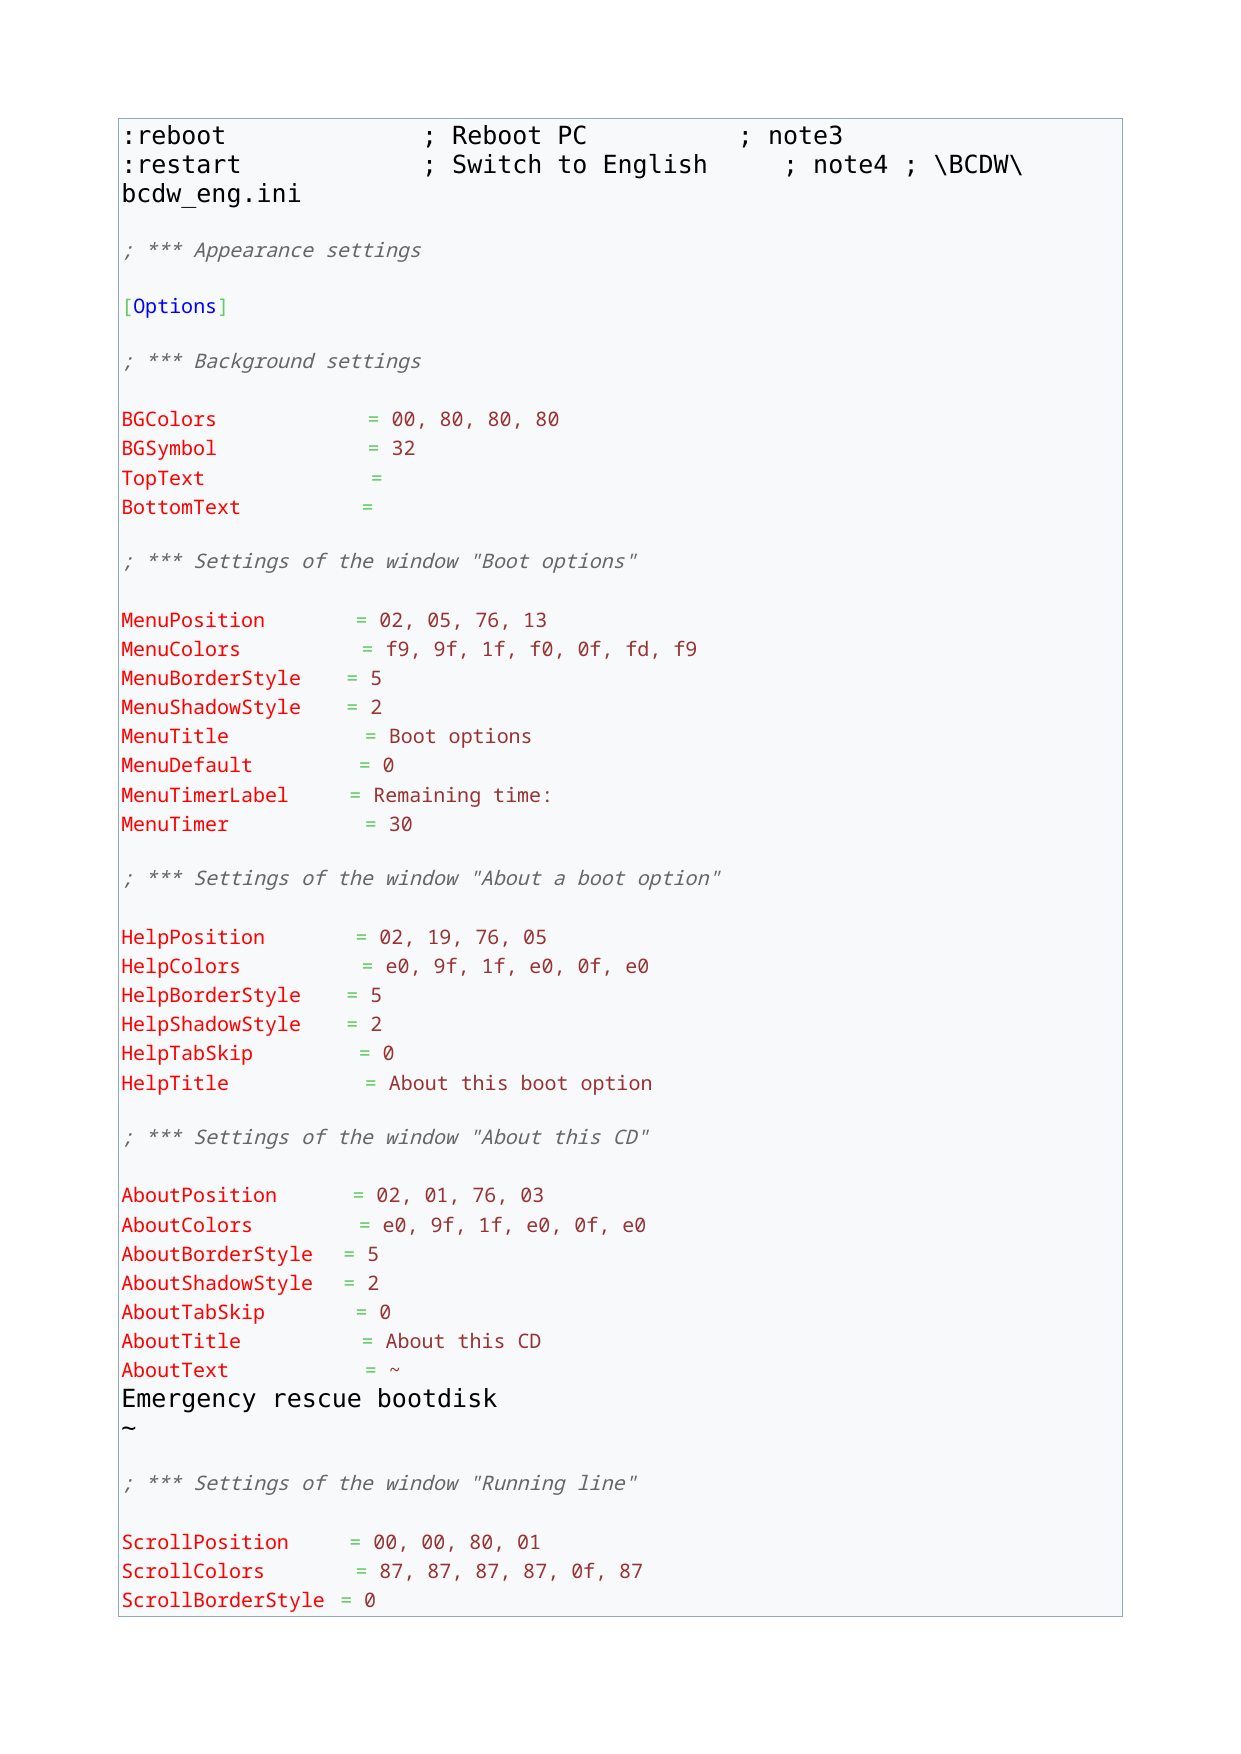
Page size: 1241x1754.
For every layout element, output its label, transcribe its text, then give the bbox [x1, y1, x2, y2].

table_header :reboot ; Reboot PC ; note3 :restart ; Switch to English ; note4 ; \BCDW\bcdw_eng.ini ; *** Appearance settings [Options] ; *** Background settings BGColors = 00, 80, 80, 80 BGSymbol = 32 TopText = BottomText = ; *** Settings of the window "Boot options" MenuPosition = 02, 05, 76, 13 MenuColors = f9, 9f, 1f, f0, 0f, fd, f9 MenuBorderStyle = 5 MenuShadowStyle = 2 MenuTitle = Boot options MenuDefault = 0 MenuTimerLabel = Remaining time: MenuTimer = 30 ; *** Settings of the window "About a boot option" HelpPosition = 02, 19, 76, 05 HelpColors = e0, 9f, 1f, e0, 0f, e0 HelpBorderStyle = 5 HelpShadowStyle = 2 HelpTabSkip = 0 HelpTitle = About this boot option ; *** Settings of the window "About this CD" AboutPosition = 02, 01, 76, 03 AboutColors = e0, 9f, 1f, e0, 0f, e0 AboutBorderStyle = 5 AboutShadowStyle = 2 AboutTabSkip = 0 AboutTitle = About this CD AboutText = ~ Emergency rescue bootdisk ~ ; *** Settings of the window "Running line" ScrollPosition = 00, 00, 80, 01 ScrollColors = 87, 87, 87, 87, 0f, 87 ScrollBorderStyle = 0 [119, 119, 1122, 1616]
